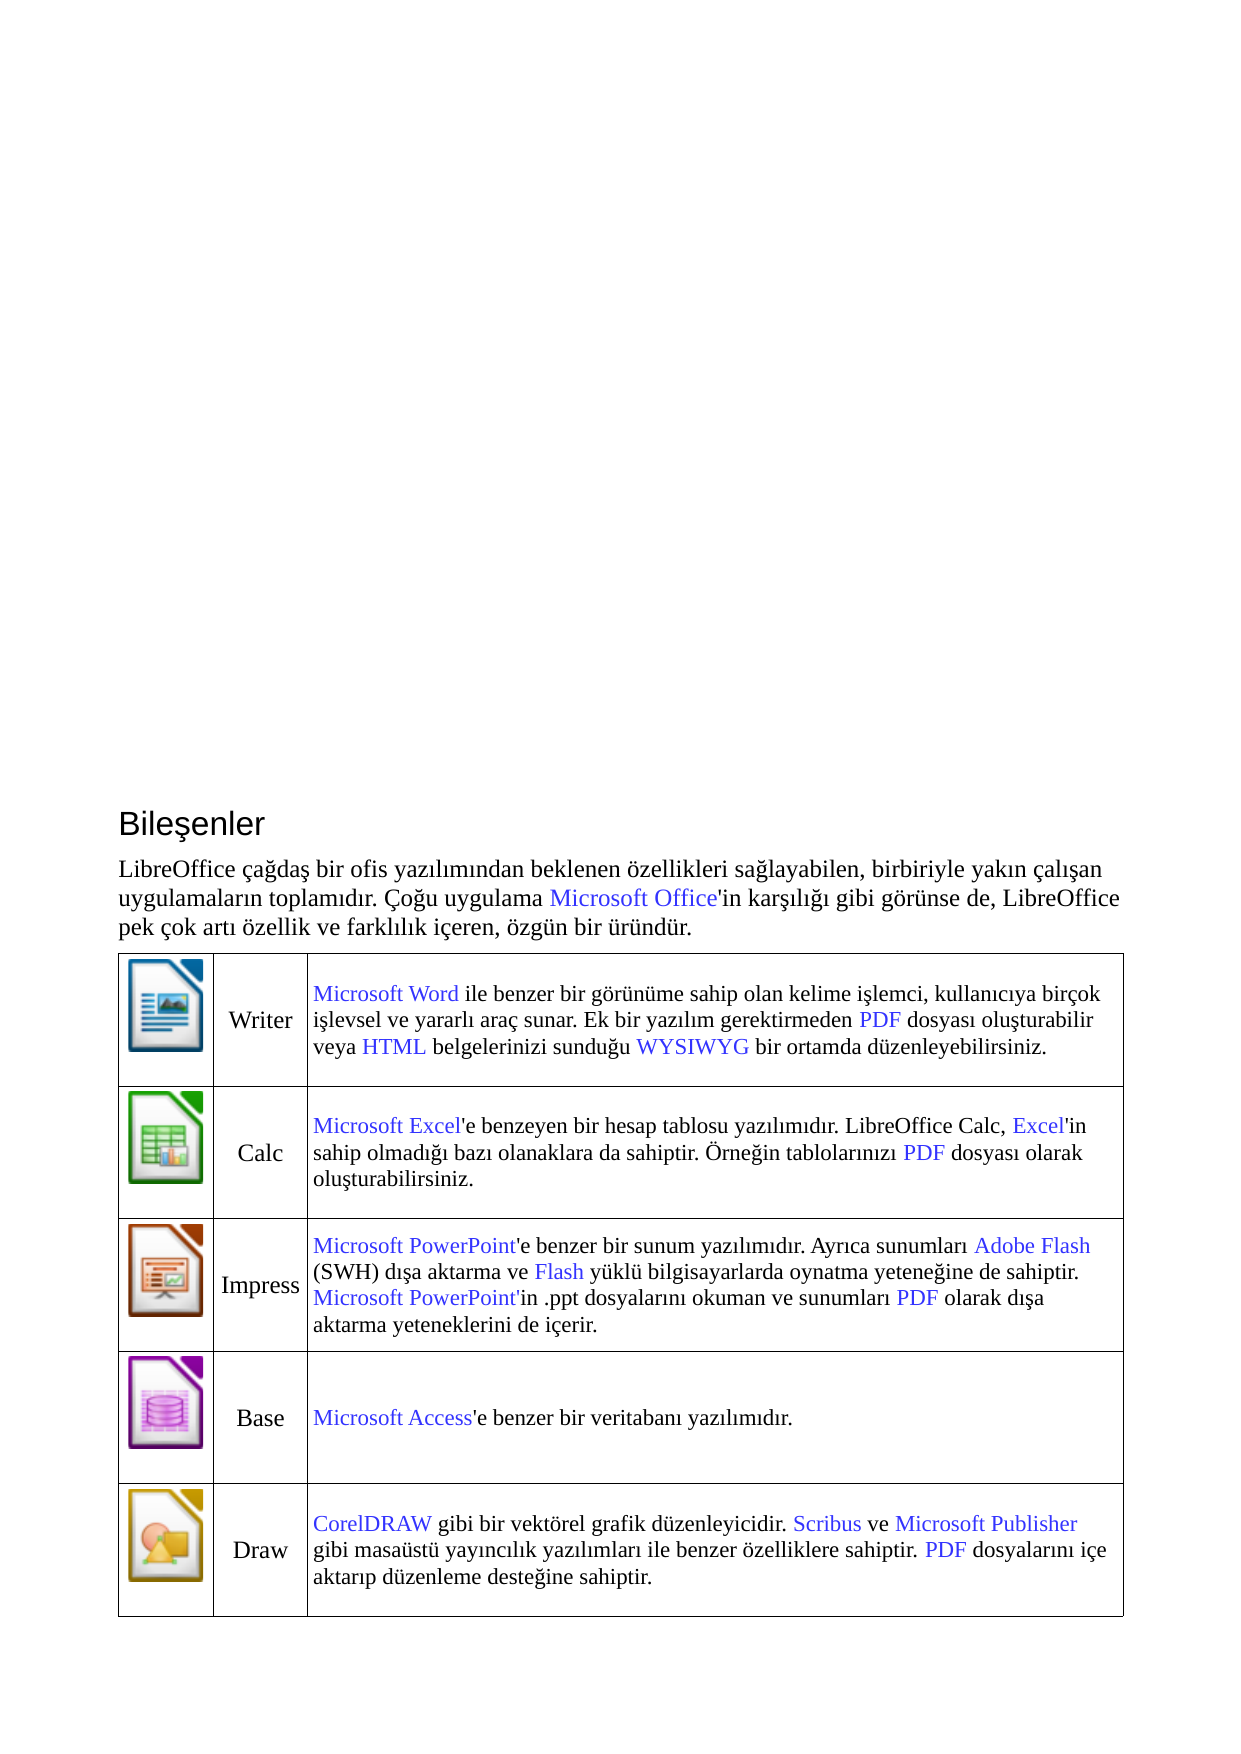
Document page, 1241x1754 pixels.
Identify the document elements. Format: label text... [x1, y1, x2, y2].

table_cell [119, 1352, 213, 1483]
table_cell Microsoft PowerPoint'e benzer bir sunum yazılımıdır. Ayrıca sunumları Adobe Flash (SWH) dışa aktarma ve Flash yüklü bilgisayarlarda oynatma yeteneğine de sahiptir. Microsoft PowerPoint'in .ppt dosyalarını okuman ve sunumları PDF olarak dışa aktarma yeteneklerini de içerir. [308, 1219, 1123, 1351]
table_cell Calc [214, 1087, 307, 1218]
table_cell Microsoft Access'e benzer bir veritabanı yazılımıdır. [308, 1352, 1123, 1483]
table_cell Draw [214, 1484, 307, 1616]
table_header Writer [214, 954, 307, 1086]
subtitle Bileşenler [118, 803, 1122, 842]
table_cell CorelDRAW gibi bir vektörel grafik düzenleyicidir. Scribus ve Microsoft Publisher gibi masaüstü yayıncılık yazılımları ile benzer özelliklere sahiptir. PDF dosyalarını içe aktarıp düzenleme desteğine sahiptir. [308, 1484, 1123, 1616]
table_cell Impress [214, 1219, 307, 1351]
picture [128, 1489, 204, 1582]
table_header [119, 954, 213, 1086]
picture [128, 1224, 204, 1317]
table_cell [119, 1484, 213, 1616]
text LibreOffice çağdaş bir ofis yazılımından beklenen özellikleri sağlayabilen, birbiriyle yakın çalışan uygulamaların toplamıdır. Çoğu uygulama Microsoft Office'in karşılığı gibi görünse de, LibreOffice pek çok artı özellik ve farklılık içeren, özgün bir üründür. [118, 854, 1122, 941]
picture [128, 1356, 204, 1449]
table_cell Microsoft Excel'e benzeyen bir hesap tablosu yazılımıdır. LibreOffice Calc, Excel'in sahip olmadığı bazı olanaklara da sahiptir. Örneğin tablolarınızı PDF dosyası olarak oluşturabilirsiniz. [308, 1087, 1123, 1218]
table_cell Base [214, 1352, 307, 1483]
table_header Microsoft Word ile benzer bir görünüme sahip olan kelime işlemci, kullanıcıya birçok işlevsel ve yararlı araç sunar. Ek bir yazılım gerektirmeden PDF dosyası oluşturabilir veya HTML belgelerinizi sunduğu WYSIWYG bir ortamda düzenleyebilirsiniz. [308, 954, 1123, 1086]
table_cell [119, 1219, 213, 1351]
picture [128, 959, 204, 1052]
picture [128, 1091, 204, 1184]
table_cell [119, 1087, 213, 1218]
